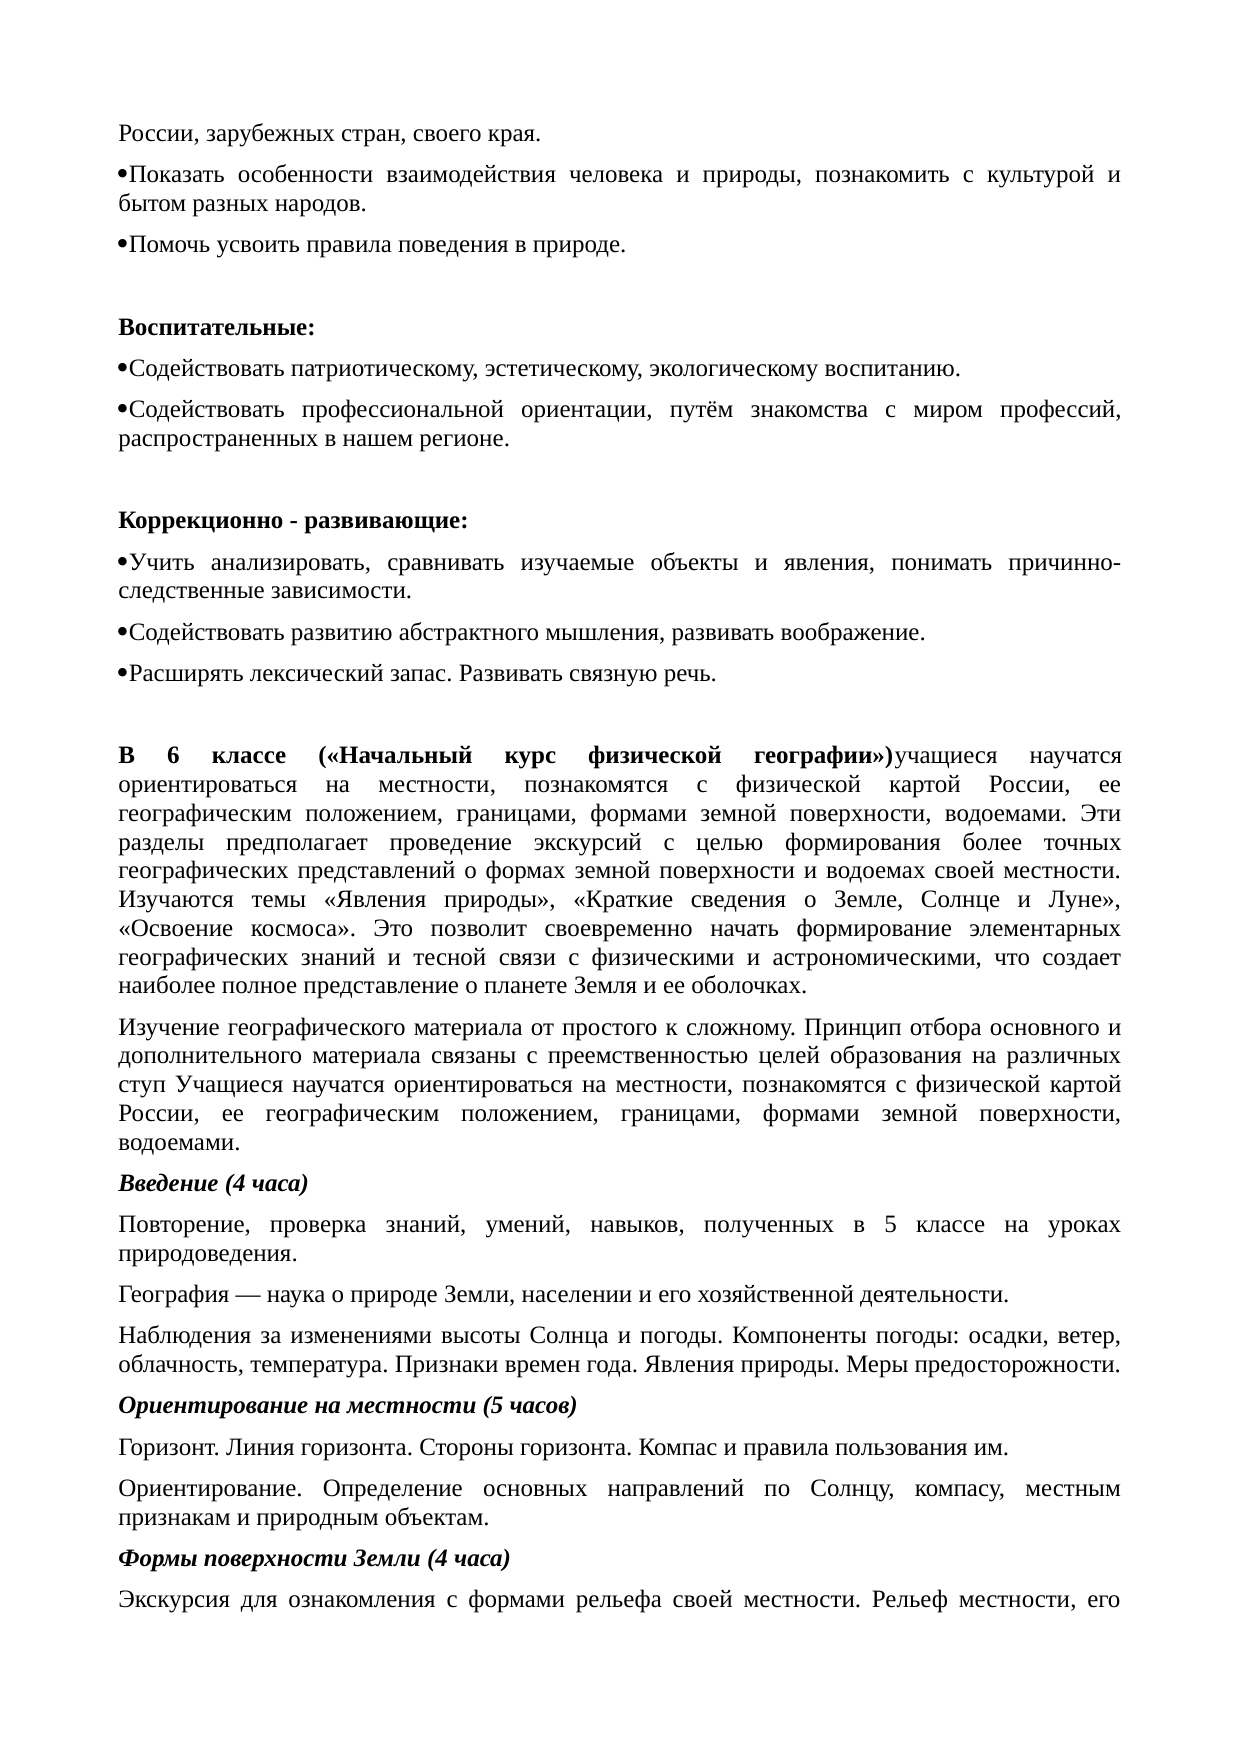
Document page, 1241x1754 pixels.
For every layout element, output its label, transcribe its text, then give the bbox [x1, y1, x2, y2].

text Ориентирование. Определение основных направлений по Солнцу, компасу, местным признакам и природным объектам. [118, 1473, 1122, 1531]
text География — наука о природе Земли, населении и его хозяйственной деятельности. [118, 1279, 1122, 1308]
text Учить анализировать, сравнивать изучаемые объекты и явления, понимать причинно-следственные зависимости. [118, 547, 1122, 604]
text Помочь усвоить правила поведения в природе. [118, 229, 1122, 258]
text Введение (4 часа) [118, 1168, 1122, 1197]
text Наблюдения за изменениями высоты Солнца и погоды. Компоненты погоды: осадки, ветер, облачность, температура. Признаки времен года. Явления природы. Меры предосторожности. [118, 1321, 1122, 1378]
text Расширять лексический запас. Развивать связную речь. [118, 658, 1122, 687]
text Горизонт. Линия горизонта. Стороны горизонта. Компас и правила пользования им. [118, 1432, 1122, 1461]
text Повторение, проверка знаний, умений, навыков, полученных в 5 классе на уроках природоведения. [118, 1209, 1122, 1267]
text Содействовать развитию абстрактного мышления, развивать воображение. [118, 617, 1122, 646]
text Ориентирование на местности (5 часов) [118, 1391, 1122, 1419]
text Экскурсия для ознакомления с формами рельефа своей местности. Рельеф местности, его [118, 1584, 1122, 1613]
text Изучение географического материала от простого к сложному. Принцип отбора основного и дополнительного материала связаны с преемственностью целей образования на различных ступ Учащиеся научатся ориентироваться на местности, познакомятся с физической картой России, ее географическим положением, границами, формами земной поверхности, водоемами. [118, 1012, 1122, 1156]
text России, зарубежных стран, своего края. [118, 118, 1122, 147]
text Содействовать профессиональной ориентации, путём знакомства с миром профессий, распространенных в нашем регионе. [118, 394, 1122, 452]
text Показать особенности взаимодействия человека и природы, познакомить с культурой и бытом разных народов. [118, 159, 1122, 217]
text Коррекционно - развивающие: [118, 506, 1122, 534]
text Формы поверхности Земли (4 часа) [118, 1543, 1122, 1572]
text В 6 классе («Начальный курс физической географии»)учащиеся научатся ориентироваться на местности, познакомятся с физической картой России, ее географическим положением, границами, формами земной поверхности, водоемами. Эти разделы предполагает проведение экскурсий с целью формирования более точных географических представлений о формах земной поверхности и водоемах своей местности. Изучаются темы «Явления природы», «Краткие сведения о Земле, Солнце и Луне», «Освоение космоса». Это позволит своевременно начать формирование элементарных географических знаний и тесной связи с физическими и астрономическими, что создает наиболее полное представление о планете Земля и ее оболочках. [118, 741, 1122, 999]
text Воспитательные: [118, 312, 1122, 341]
text Содействовать патриотическому, эстетическому, экологическому воспитанию. [118, 353, 1122, 382]
